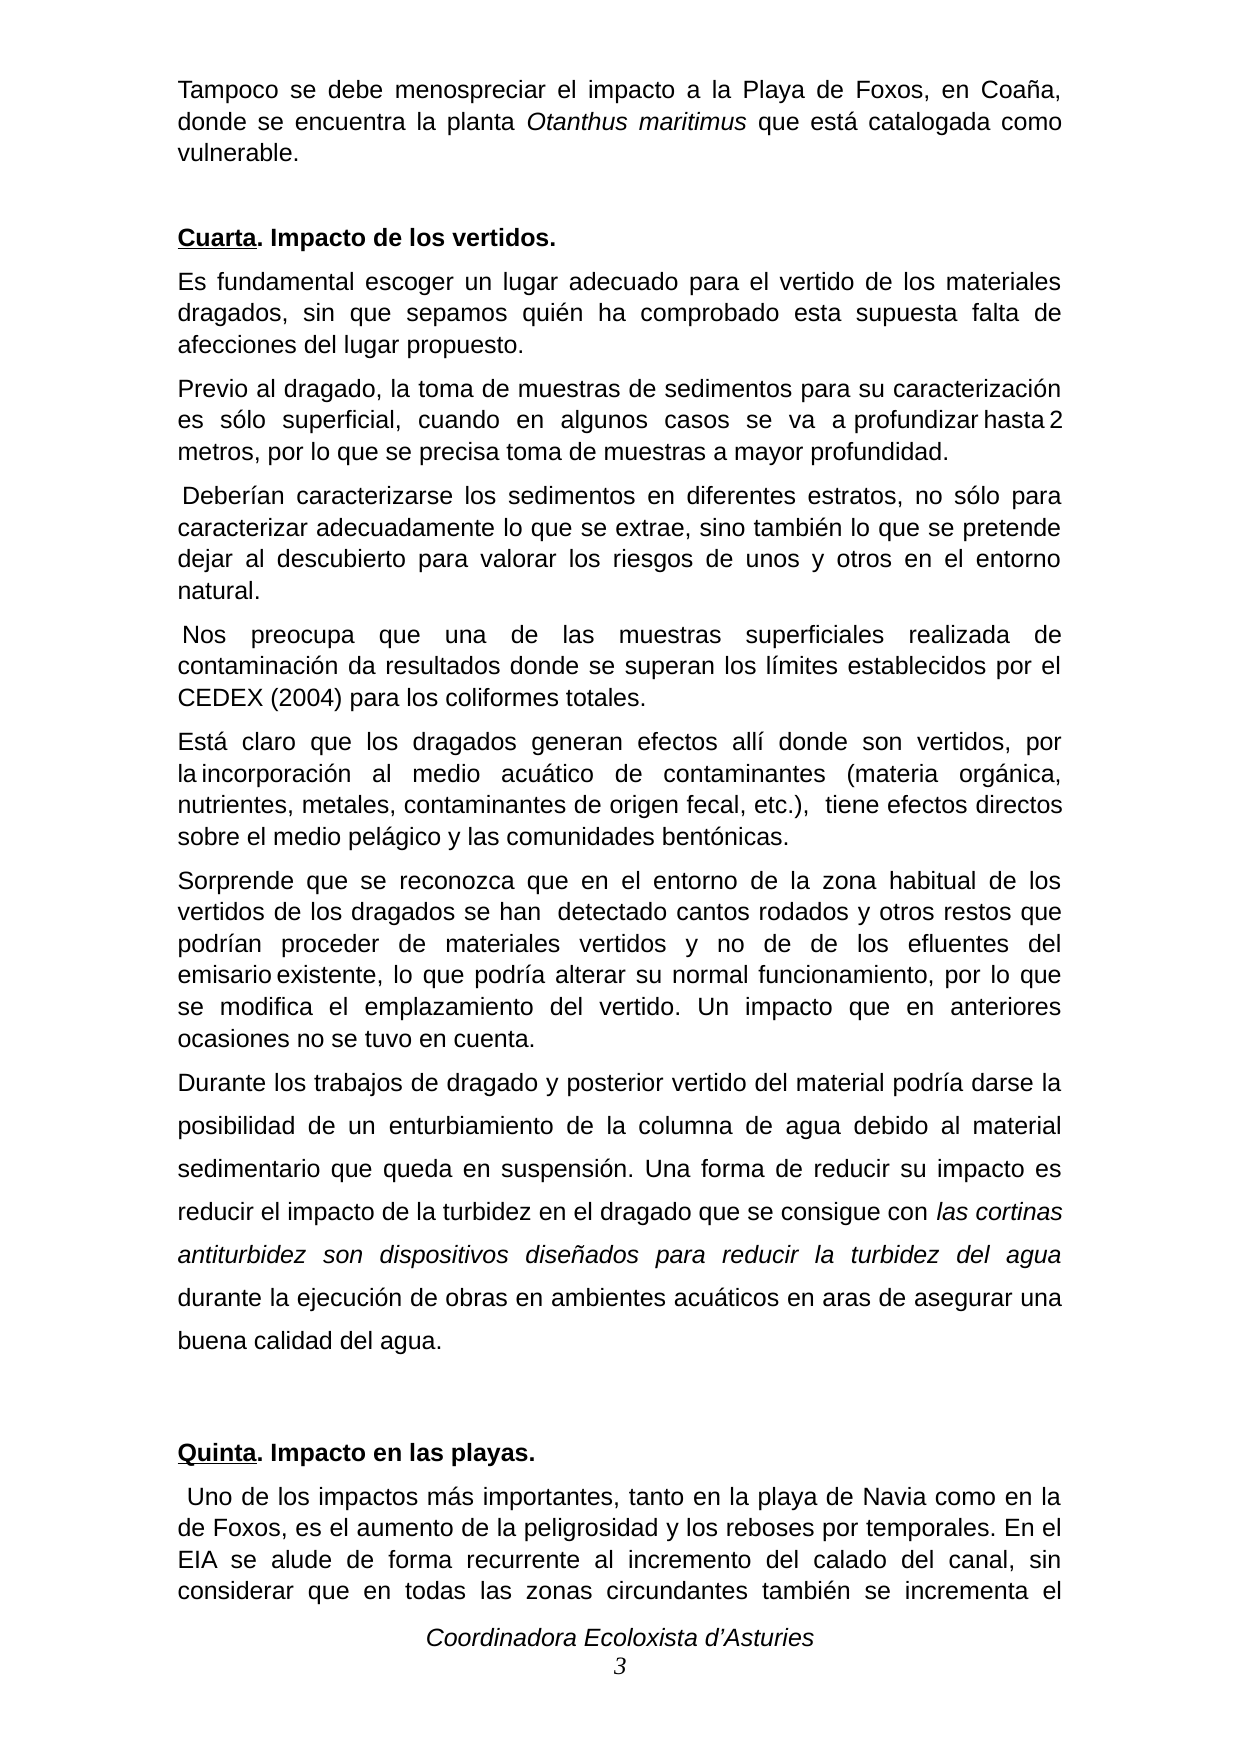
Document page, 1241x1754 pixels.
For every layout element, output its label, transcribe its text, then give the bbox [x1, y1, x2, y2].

text Está claro que los dragados generan efectos allí donde son vertidos, por la incorporación al medio acuático de contaminantes (materia orgánica, nutrientes, metales, contaminantes de origen fecal, etc.), tiene efectos directos sobre el medio pelágico y las comunidades bentónicas. [177, 727, 1063, 850]
text Quinta. Impacto en las playas. [177, 1438, 1063, 1466]
text Durante los trabajos de dragado y posterior vertido del material podría darse la posibilidad de un enturbiamiento de la columna de agua debido al material sedimentario que queda en suspensión. Una forma de reducir su impacto es reducir el impacto de la turbidez en el dragado que se consigue con las cortinas antiturbidez son dispositivos diseñados para reducir la turbidez del agua durante la ejecución de obras en ambientes acuáticos en aras de asegurar una buena calidad del agua. [177, 1068, 1063, 1355]
text Cuarta. Impacto de los vertidos. [177, 223, 1063, 251]
text Deberían caracterizarse los sedimentos en diferentes estratos, no sólo para caracterizar adecuadamente lo que se extrae, sino también lo que se pretende dejar al descubierto para valorar los riesgos de unos y otros en el entorno natural. [177, 481, 1063, 604]
text Uno de los impactos más importantes, tanto en la playa de Navia como en la de Foxos, es el aumento de la peligrosidad y los reboses por temporales. En el EIA se alude de forma recurrente al incremento del calado del canal, sin considerar que en todas las zonas circundantes también se incrementa el [177, 1482, 1063, 1605]
text Es fundamental escoger un lugar adecuado para el vertido de los materiales dragados, sin que sepamos quién ha comprobado esta supuesta falta de afecciones del lugar propuesto. [177, 267, 1063, 358]
text Previo al dragado, la toma de muestras de sedimentos para su caracterización es sólo superficial, cuando en algunos casos se va a profundizar hasta 2 metros, por lo que se precisa toma de muestras a mayor profundidad. [177, 374, 1063, 466]
text Nos preocupa que una de las muestras superficiales realizada de contaminación da resultados donde se superan los límites establecidos por el CEDEX (2004) para los coliformes totales. [177, 620, 1063, 712]
text Tampoco se debe menospreciar el impacto a la Playa de Foxos, en Coaña, donde se encuentra la planta Otanthus maritimus que está catalogada como vulnerable. [177, 75, 1063, 167]
text Sorprende que se reconozca que en el entorno de la zona habitual de los vertidos de los dragados se han detectado cantos rodados y otros restos que podrían proceder de materiales vertidos y no de de los efluentes del emisario existente, lo que podría alterar su normal funcionamiento, por lo que se modifica el emplazamiento del vertido. Un impacto que en anteriores ocasiones no se tuvo en cuenta. [177, 866, 1063, 1052]
